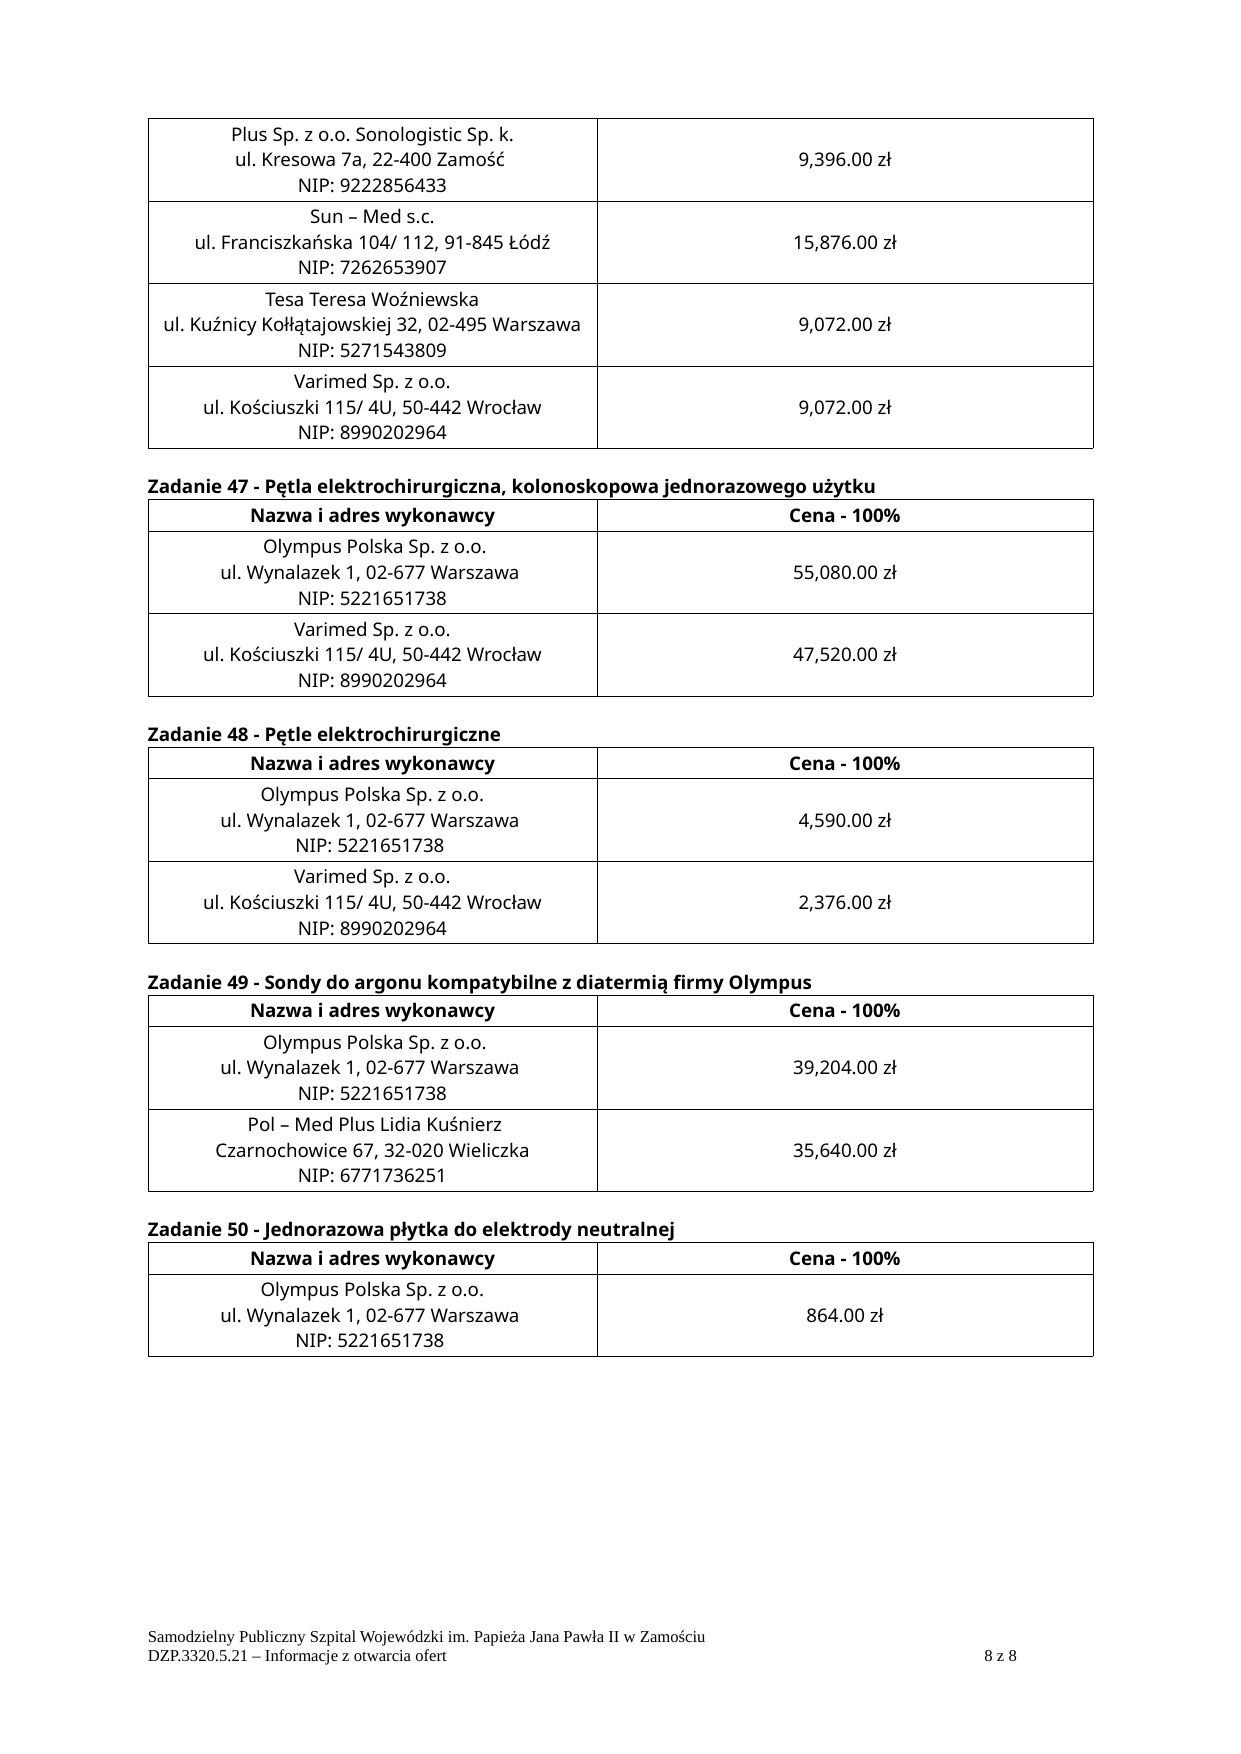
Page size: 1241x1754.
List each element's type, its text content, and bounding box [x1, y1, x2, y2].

table_cell 2 376,00 zł [598, 862, 1093, 943]
table_cell 9 072,00 zł [598, 367, 1093, 448]
table_cell 15 876,00 zł [598, 202, 1093, 283]
table_cell 55 080,00 zł [598, 532, 1093, 613]
table_cell Olympus Polska Sp. z o.o. ul. Wynalazek 1, 02-677 Warszawa NIP: 5221651738 [149, 1027, 597, 1108]
text Zadanie 50 - Jednorazowa płytka do elektrody neutralnej [148, 1217, 1093, 1242]
table_cell Varimed Sp. z o.o. ul. Kościuszki 115/ 4U, 50-442 Wrocław NIP: 8990202964 [149, 614, 597, 696]
table_header Cena - 100% [598, 748, 1093, 778]
table_cell Olympus Polska Sp. z o.o. ul. Wynalazek 1, 02-677 Warszawa NIP: 5221651738 [149, 1275, 597, 1356]
table_cell 4 590,00 zł [598, 779, 1093, 861]
table_cell 9 072,00 zł [598, 284, 1093, 366]
table_cell Pol – Med Plus Lidia Kuśnierz Czarnochowice 67, 32-020 Wieliczka NIP: 6771736251 [149, 1110, 597, 1191]
table_cell Olympus Polska Sp. z o.o. ul. Wynalazek 1, 02-677 Warszawa NIP: 5221651738 [149, 779, 597, 861]
table_header Nazwa i adres wykonawcy [149, 996, 597, 1026]
table_cell Tesa Teresa Woźniewska ul. Kuźnicy Kołłątajowskiej 32, 02-495 Warszawa NIP: 5271543809 [149, 284, 597, 366]
table_cell Sun – Med s.c. ul. Franciszkańska 104/ 112, 91-845 Łódź NIP: 7262653907 [149, 202, 597, 283]
text Zadanie 48 - Pętle elektrochirurgiczne [148, 721, 1093, 747]
table_header Cena - 100% [598, 996, 1093, 1026]
table_cell 864,00 zł [598, 1275, 1093, 1356]
table_cell Plus Sp. z o.o. Sonologistic Sp. k. ul. Kresowa 7a, 22-400 Zamość NIP: 9222856433 [149, 119, 597, 201]
table_header Nazwa i adres wykonawcy [149, 500, 597, 531]
table_cell Varimed Sp. z o.o. ul. Kościuszki 115/ 4U, 50-442 Wrocław NIP: 8990202964 [149, 367, 597, 448]
table_header Nazwa i adres wykonawcy [149, 748, 597, 778]
table_cell 35 640,00 zł [598, 1110, 1093, 1191]
table_header Cena - 100% [598, 1243, 1093, 1273]
table_cell 39 204,00 zł [598, 1027, 1093, 1108]
table_header Nazwa i adres wykonawcy [149, 1243, 597, 1273]
table_cell 47 520,00 zł [598, 614, 1093, 696]
table_cell Varimed Sp. z o.o. ul. Kościuszki 115/ 4U, 50-442 Wrocław NIP: 8990202964 [149, 862, 597, 943]
table_cell 9 396,00 zł [598, 119, 1093, 201]
table_cell Olympus Polska Sp. z o.o. ul. Wynalazek 1, 02-677 Warszawa NIP: 5221651738 [149, 532, 597, 613]
table_header Cena - 100% [598, 500, 1093, 531]
text Zadanie 47 - Pętla elektrochirurgiczna, kolonoskopowa jednorazowego użytku [148, 474, 1093, 499]
text Zadanie 49 - Sondy do argonu kompatybilne z diatermią firmy Olympus [148, 969, 1093, 994]
